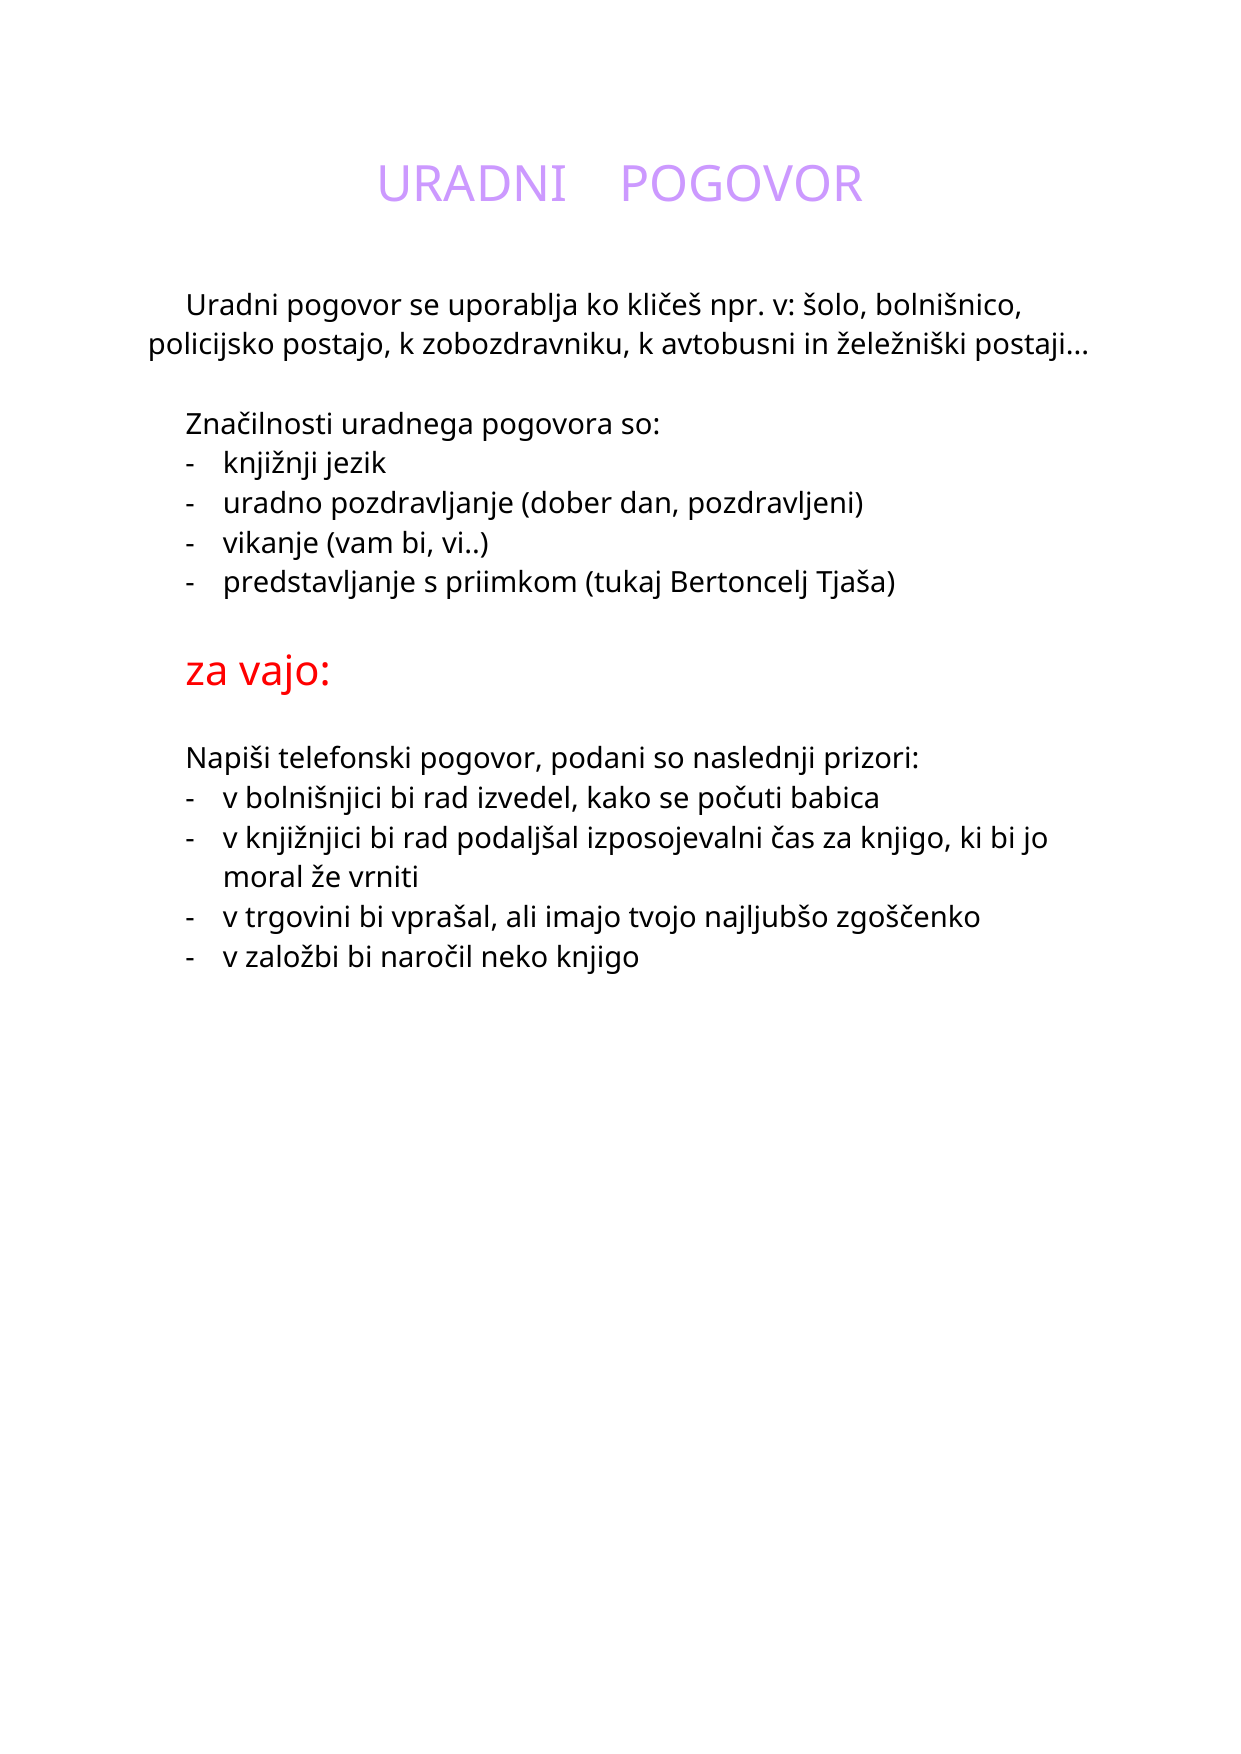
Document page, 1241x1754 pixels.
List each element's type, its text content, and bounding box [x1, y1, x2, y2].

list knjižnji jezik [185, 443, 1093, 482]
list v trgovini bi vprašal, ali imajo tvojo najljubšo zgoščenko [185, 896, 1093, 936]
text Značilnosti uradnega pogovora so: [148, 403, 1093, 443]
list v bolnišnjici bi rad izvedel, kako se počuti babica [185, 777, 1093, 817]
text Uradni pogovor se uporablja ko kličeš npr. v: šolo, bolnišnico, policijsko postajo, k zobozdravniku, k avtobusni in želežniški postaji... [148, 284, 1093, 363]
list uradno pozdravljanje (dober dan, pozdravljeni) [185, 482, 1093, 522]
text Napiši telefonski pogovor, podani so naslednji prizori: [185, 737, 1093, 777]
list vikanje (vam bi, vi..) [185, 522, 1093, 562]
text za vajo: [185, 641, 1093, 698]
list v založbi bi naročil neko knjigo [185, 936, 1093, 976]
text URADNI POGOVOR [148, 148, 1093, 216]
list v knjižnjici bi rad podaljšal izposojevalni čas za knjigo, ki bi jo moral že vrniti [185, 817, 1093, 896]
list predstavljanje s priimkom (tukaj Bertoncelj Tjaša) [185, 562, 1093, 601]
